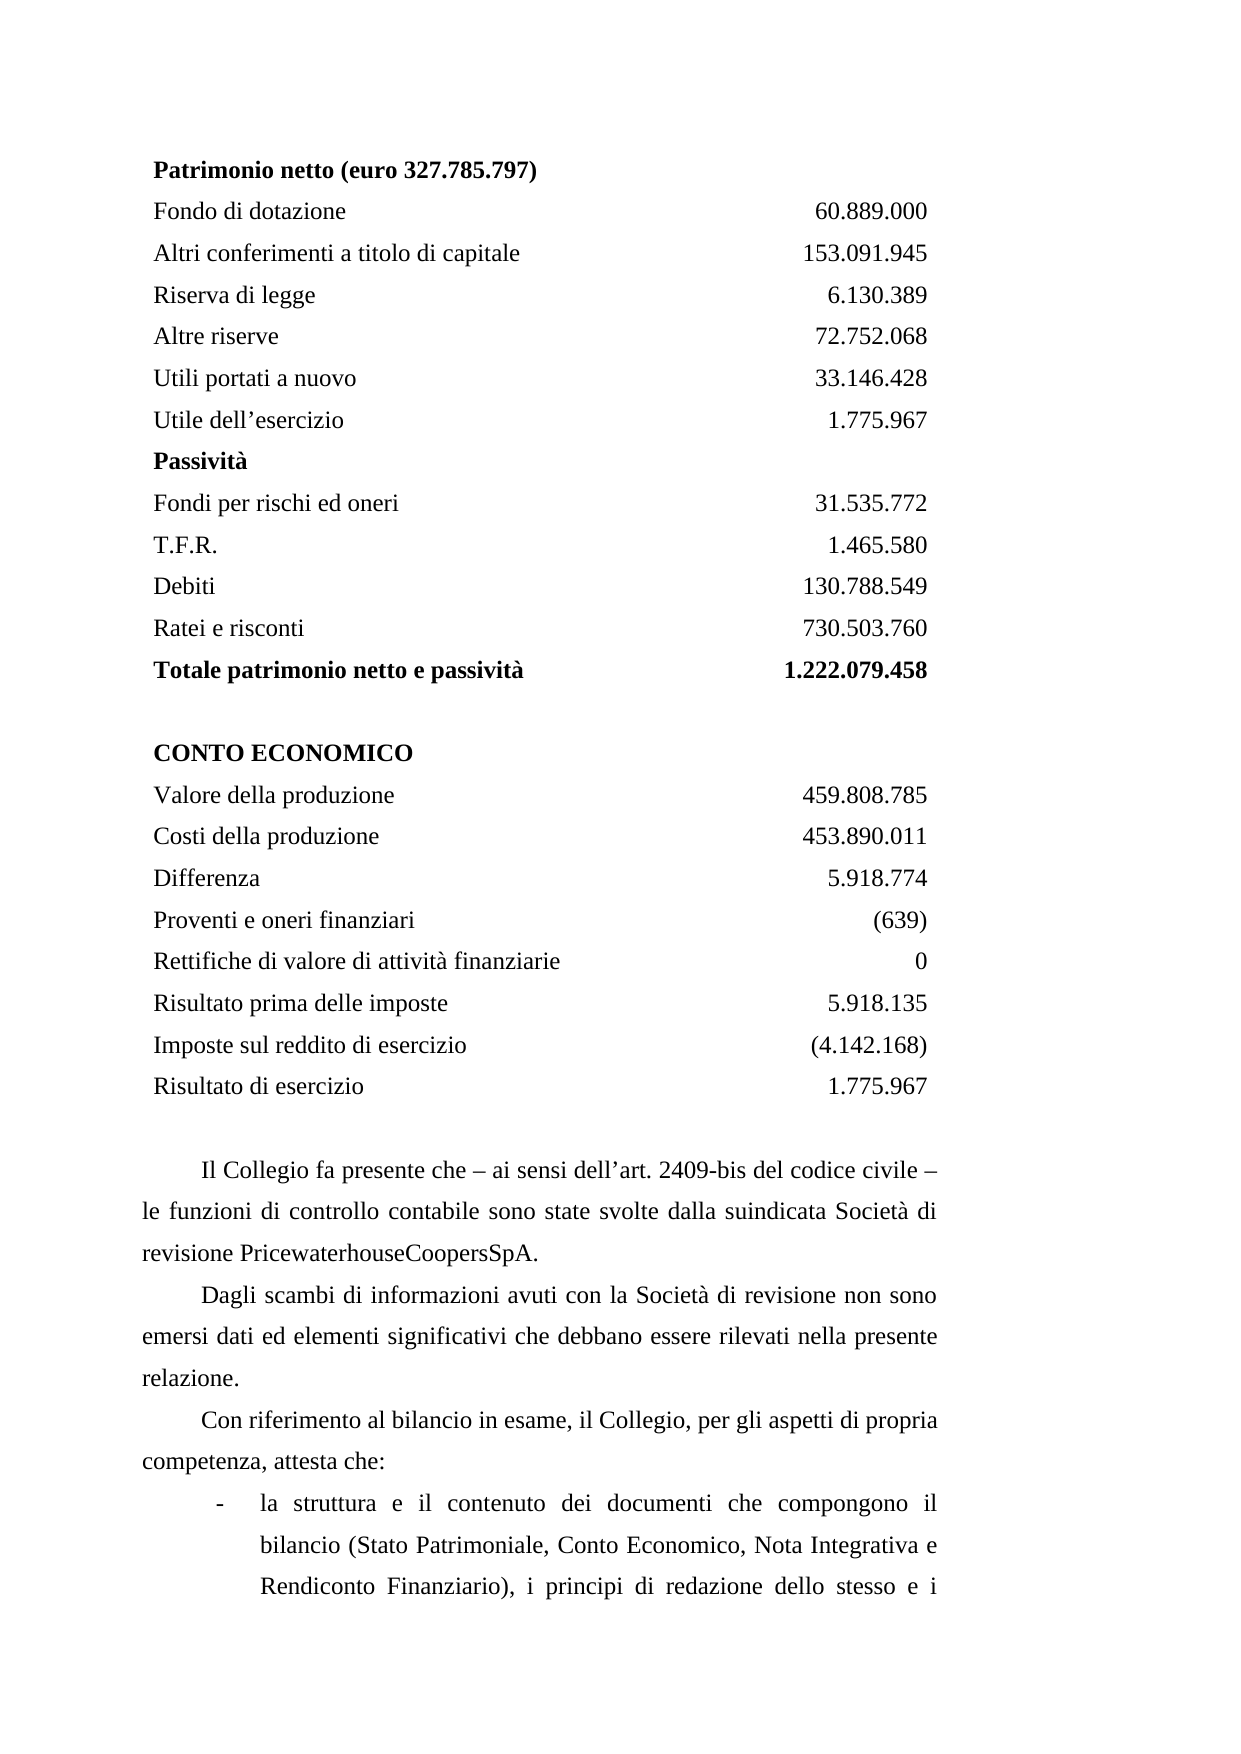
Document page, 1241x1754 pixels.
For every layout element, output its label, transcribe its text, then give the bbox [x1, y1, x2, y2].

text Con riferimento al bilancio in esame, il Collegio, per gli aspetti di propria competenza, attesta che: [142, 1392, 938, 1475]
text Il Collegio fa presente che – ai sensi dell’art. 2409-bis del codice civile – le funzioni di controllo contabile sono state svolte dalla suindicata Società di revisione PricewaterhouseCoopersSpA. [142, 1142, 938, 1267]
text Dagli scambi di informazioni avuti con la Società di revisione non sono emersi dati ed elementi significativi che debbano essere rilevati nella presente relazione. [142, 1267, 938, 1392]
list la struttura e il contenuto dei documenti che compongono il bilancio (Stato Patrimoniale, Conto Economico, Nota Integrativa e Rendiconto Finanziario), i principi di redazione dello stesso e i [216, 1475, 938, 1600]
table_header STATO PATRIMONIALE Attività Immobilizzazioni Circolante Ratei e risconti Totale attività Patrimonio netto (euro 327.785.797) Fondo di dotazione Altri conferimenti a titolo di capitale Riserva di legge Altre riserve Utili portati a nuovo Utile dell’esercizio Passività Fondi per rischi ed oneri T.F.R. Debiti Ratei e risconti Totale patrimonio netto e passività CONTO ECONOMICO Valore della produzione Costi della produzione Differenza Proventi e oneri finanziari Rettifiche di valore di attività finanziarie Risultato prima delle imposte Imposte sul reddito di esercizio Risultato di esercizio [142, 142, 550, 1142]
table_header 136.940.921 1.017.287.770 67.850.767 1.222.079.458 60.889.000 153.091.945 6.130.389 72.752.068 33.146.428 1.775.967 31.535.772 1.465.580 130.788.549 730.503.760 1.222.079.458 459.808.785 453.890.011 5.918.774 (639) 0 5.918.135 (4.142.168) 1.775.967 [550, 142, 938, 1142]
